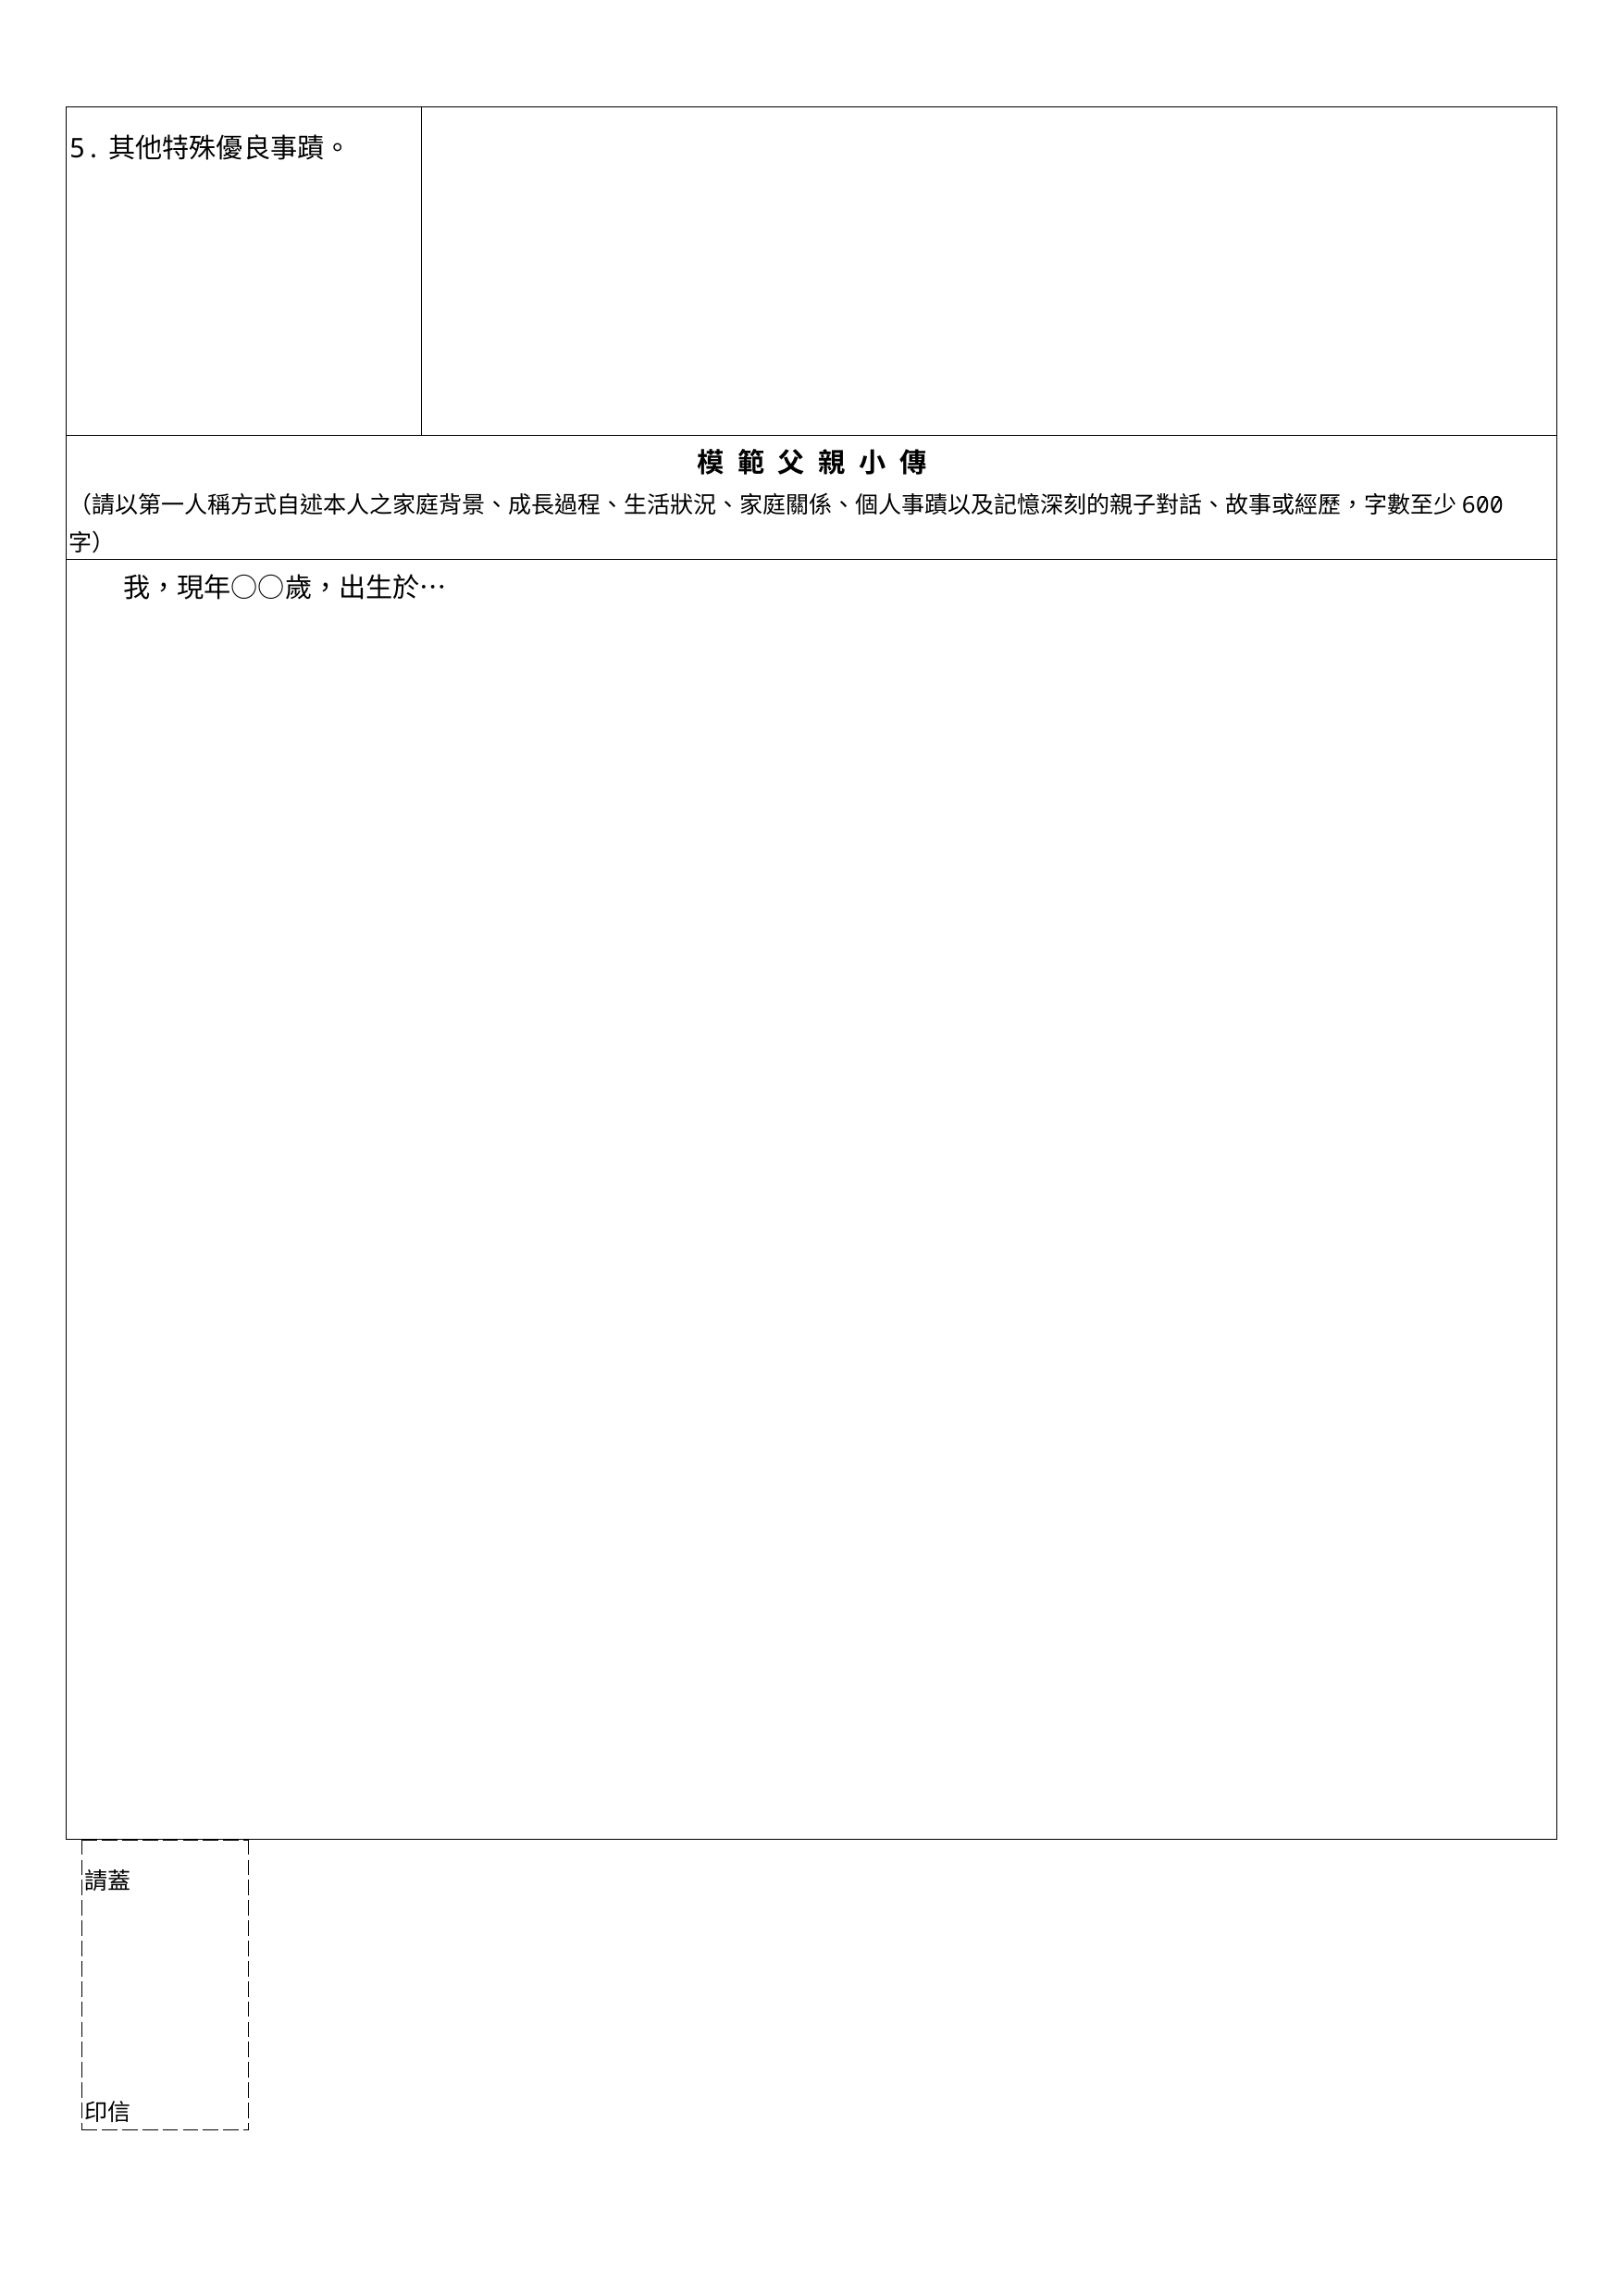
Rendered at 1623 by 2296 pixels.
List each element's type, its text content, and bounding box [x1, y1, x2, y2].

table_cell 我，現年○○歲，出生於… [67, 560, 1556, 1839]
table_header 請蓋 印信 [82, 1840, 249, 2129]
table_cell 模 範 父 親 小 傳 （請以第一人稱方式自述本人之家庭背景、成長過程、生活狀況、家庭關係、個人事蹟以及記憶深刻的親子對話、故事或經歷，字數至少600字） [67, 436, 1556, 559]
table_cell [422, 107, 1556, 435]
table_cell 其他特殊優良事蹟。 [67, 107, 421, 435]
